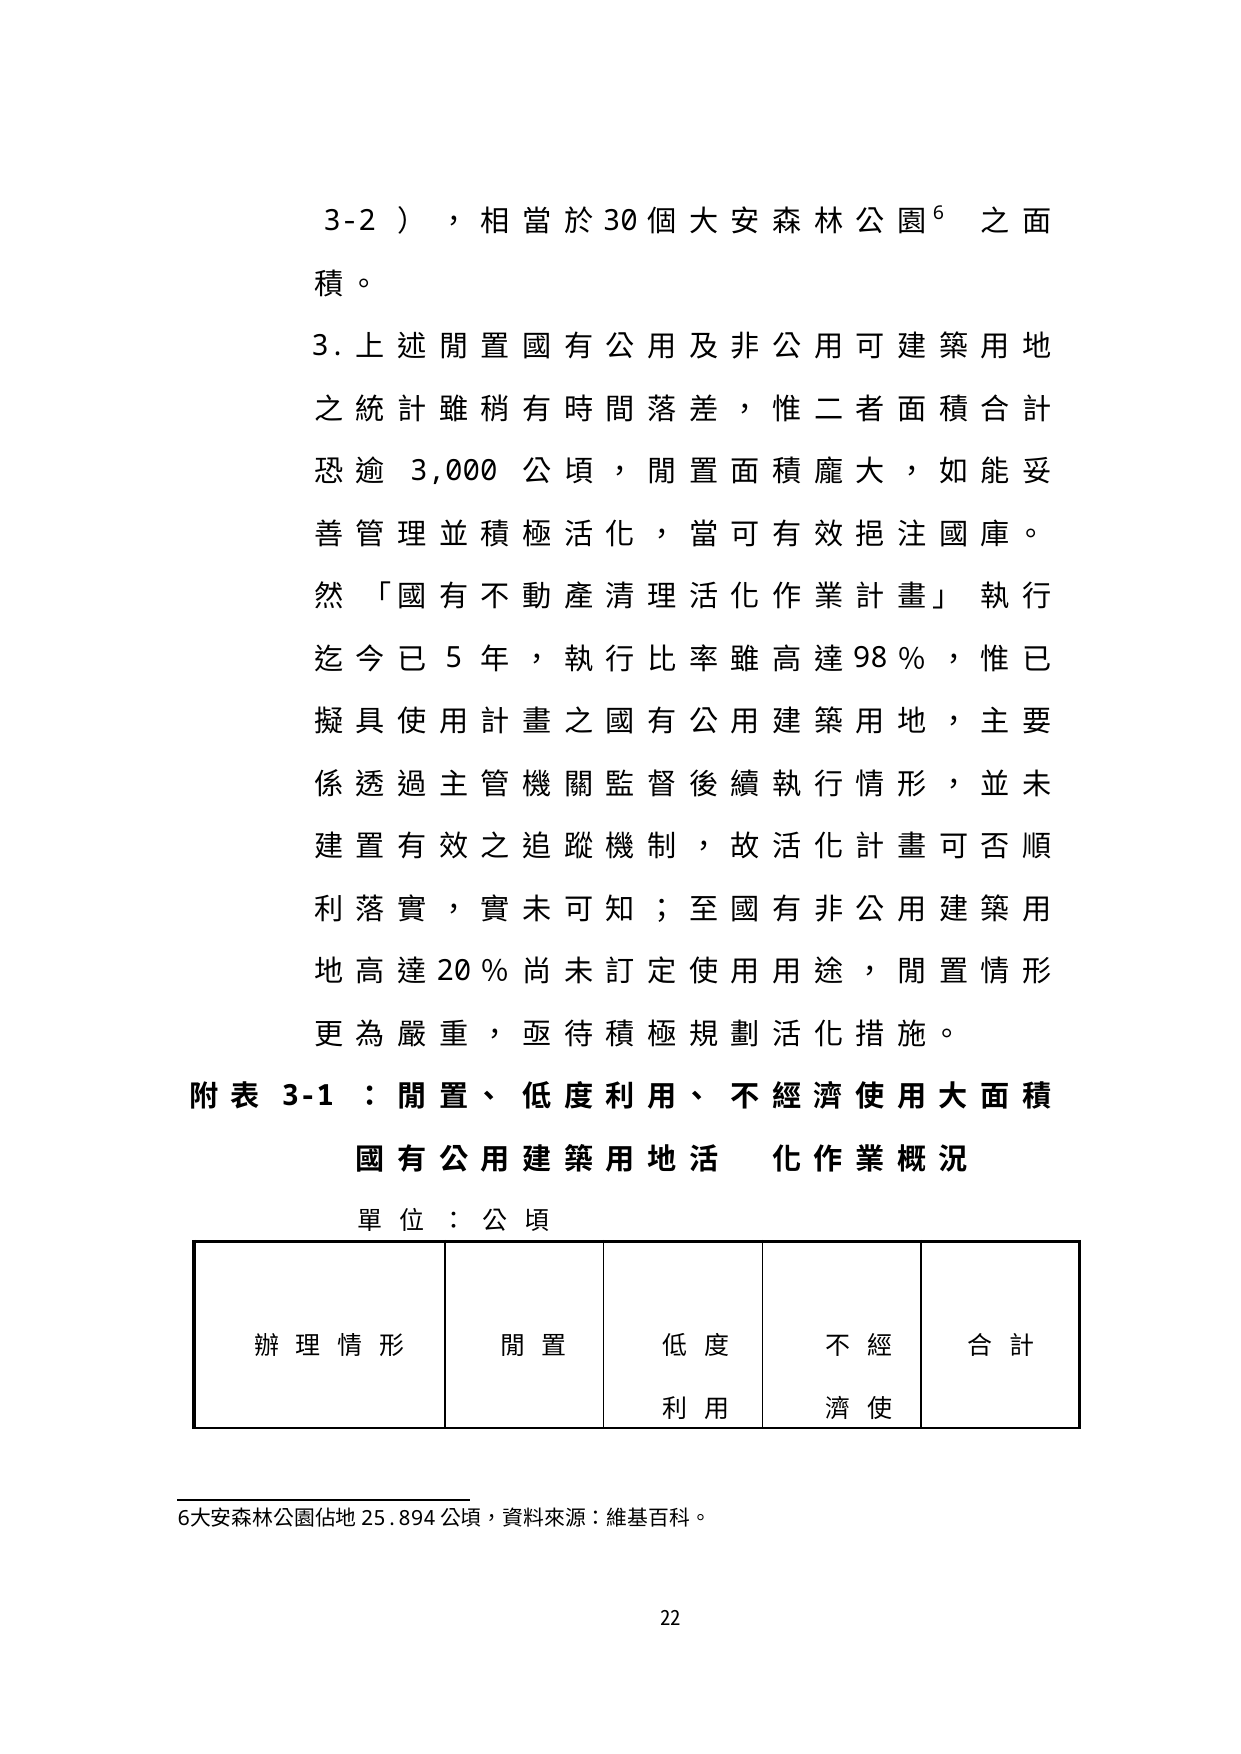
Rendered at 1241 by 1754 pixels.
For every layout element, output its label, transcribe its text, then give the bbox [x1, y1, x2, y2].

table_header 閒置 [446, 1243, 603, 1427]
text 附表3-1：閒置、低度利用、不經濟使用大面積國有公用建築用地活 化作業概況 單位：公頃 [183, 1052, 1058, 1240]
text 大安森林公園佔地25.894公頃，資料來源：維基百科。 [177, 1500, 1063, 1532]
table_header 不經濟使 [763, 1243, 920, 1427]
table_header 合計 [922, 1243, 1078, 1427]
text 3-2），相當於30個大安森林公園之面積。 [271, 177, 1058, 302]
table_header 辦理情形 [196, 1243, 444, 1427]
table_header 低度利用 [604, 1243, 762, 1427]
text 3.上述閒置國有公用及非公用可建築用地之統計雖稍有時間落差，惟二者面積合計恐逾3,000公頃，閒置面積龐大，如能妥善管理並積極活化，當可有效挹注國庫。然「國有不動產清理活化作業計畫」執行迄今已5年，執行比率雖高達98％，惟已擬具使用計畫之國有公用建築用地，主要係透過主管機關監督後續執行情形，並未建置有效之追蹤機制，故活化計畫可否順利落實，實未可知；至國有非公用建築用地高達20％尚未訂定使用用途，閒置情形更為嚴重，亟待積極規劃活化措施。 [271, 302, 1058, 1052]
